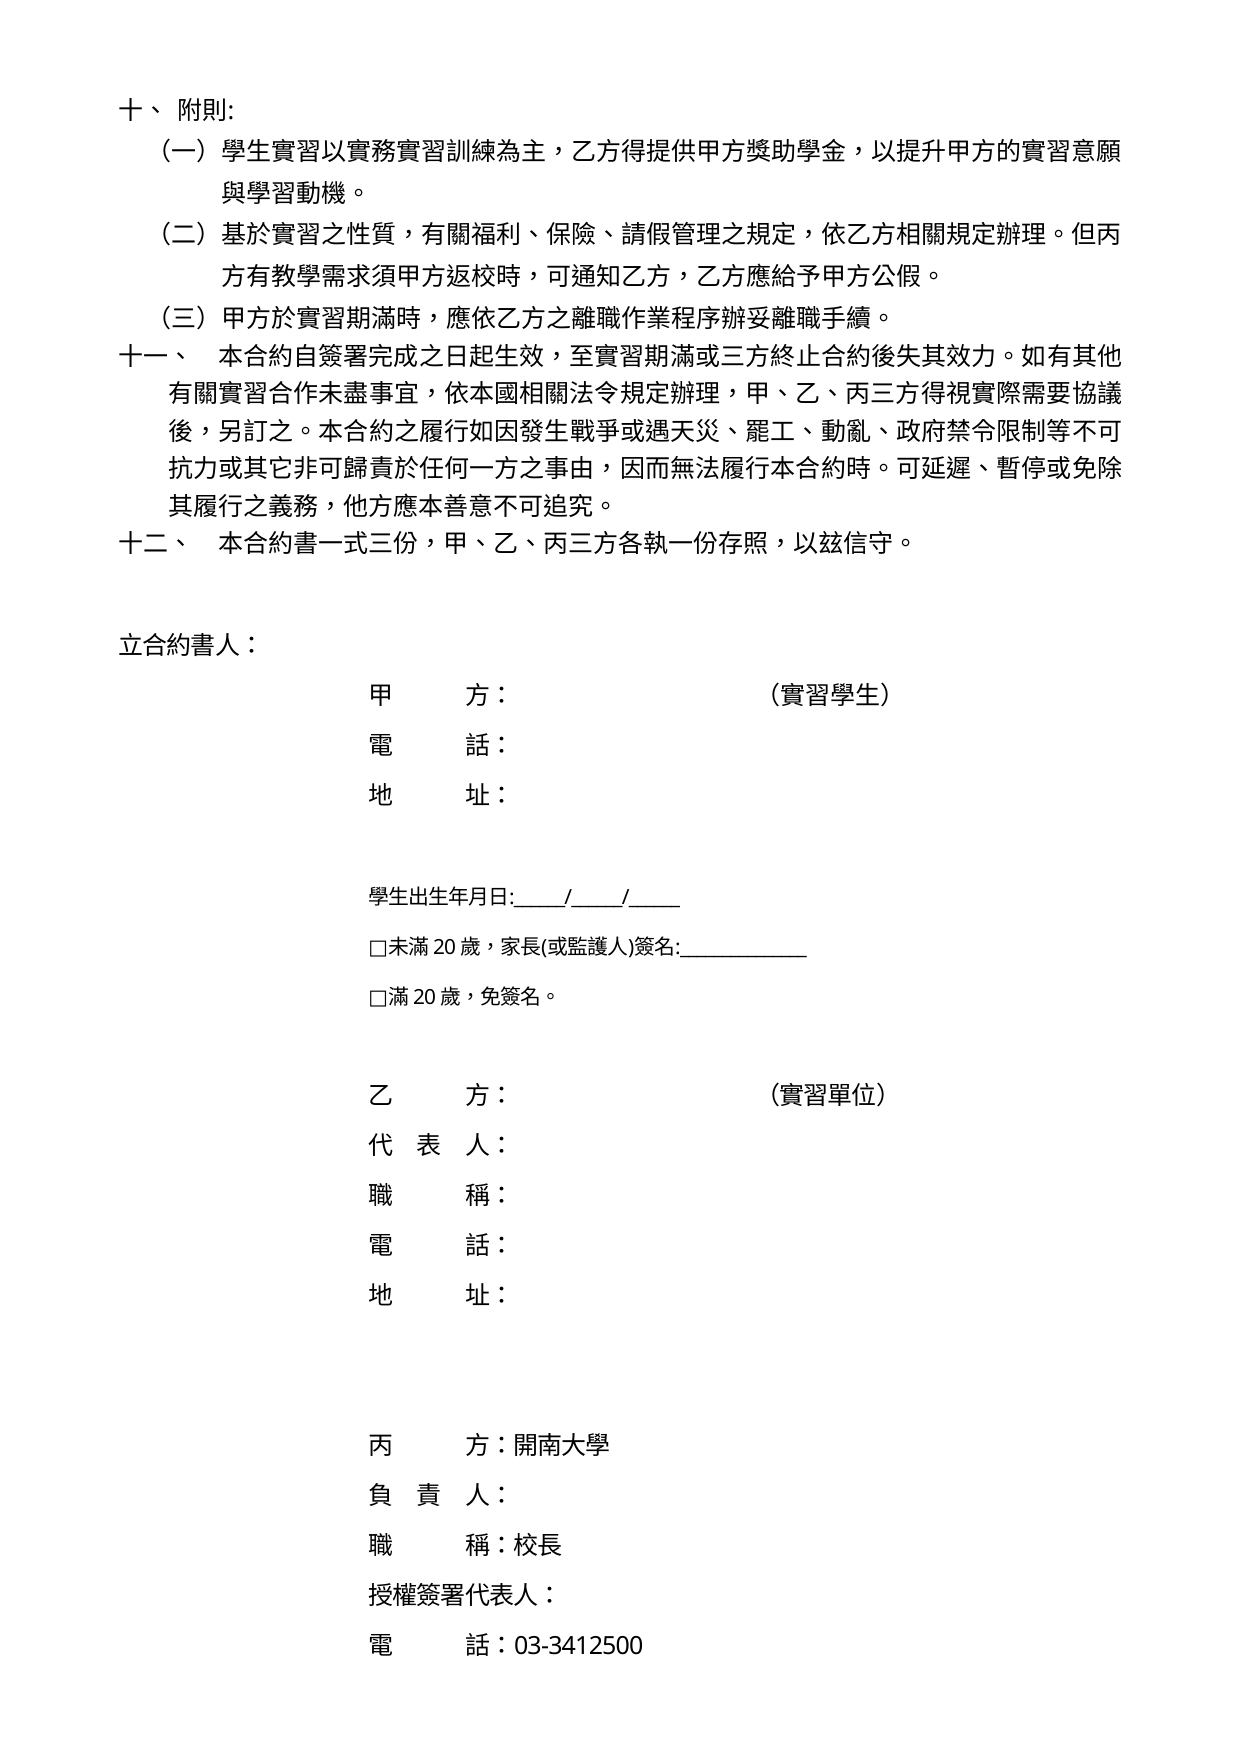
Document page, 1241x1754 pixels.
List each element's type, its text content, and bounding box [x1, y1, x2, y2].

text 地 址： [368, 1279, 1122, 1310]
list 附則: [118, 89, 1122, 127]
text 電 話： [368, 1229, 1122, 1260]
list 甲方於實習期滿時，應依乙方之離職作業程序辦妥離職手續。 [146, 294, 1122, 335]
text 職 稱：校長 [368, 1529, 1122, 1560]
text 代 表 人： [368, 1129, 1122, 1160]
text 乙 方： （實習單位） [368, 1079, 1122, 1110]
list 本合約自簽署完成之日起生效，至實習期滿或三方終止合約後失其效力。如有其他有關實習合作未盡事宜，依本國相關法令規定辦理，甲、乙、丙三方得視實際需要協議後，另訂之。本合約之履行如因發生戰爭或遇天災、罷工、動亂、政府禁令限制等不可抗力或其它非可歸責於任何一方之事由，因而無法履行本合約時。可延遲、暫停或免除其履行之義務，他方應本善意不可追究。 [118, 335, 1122, 523]
text 地 址： [368, 779, 1122, 810]
text □滿20歲，免簽名。 [368, 979, 1122, 1010]
list 學生實習以實務實習訓練為主，乙方得提供甲方獎助學金，以提升甲方的實習意願與學習動機。 [146, 127, 1122, 210]
text 電 話：03-3412500 [368, 1629, 1122, 1660]
text □未滿20歲，家長(或監護人)簽名:_______________ [368, 929, 1122, 960]
text 電 話： [368, 729, 1122, 760]
list 本合約書一式三份，甲、乙、丙三方各執一份存照，以玆信守。 [118, 523, 1122, 560]
text 負 責 人： [368, 1479, 1122, 1510]
list 基於實習之性質，有關福利、保險、請假管理之規定，依乙方相關規定辦理。但丙方有教學需求須甲方返校時，可通知乙方，乙方應給予甲方公假。 [146, 210, 1122, 294]
text 學生出生年月日:______/______/______ [368, 879, 1122, 910]
text 職 稱： [368, 1179, 1122, 1210]
text 甲 方： （實習學生） [368, 679, 1122, 710]
text 立合約書人： [118, 629, 1122, 660]
text 授權簽署代表人： [368, 1579, 1122, 1610]
text 丙 方：開南大學 [368, 1429, 1122, 1460]
